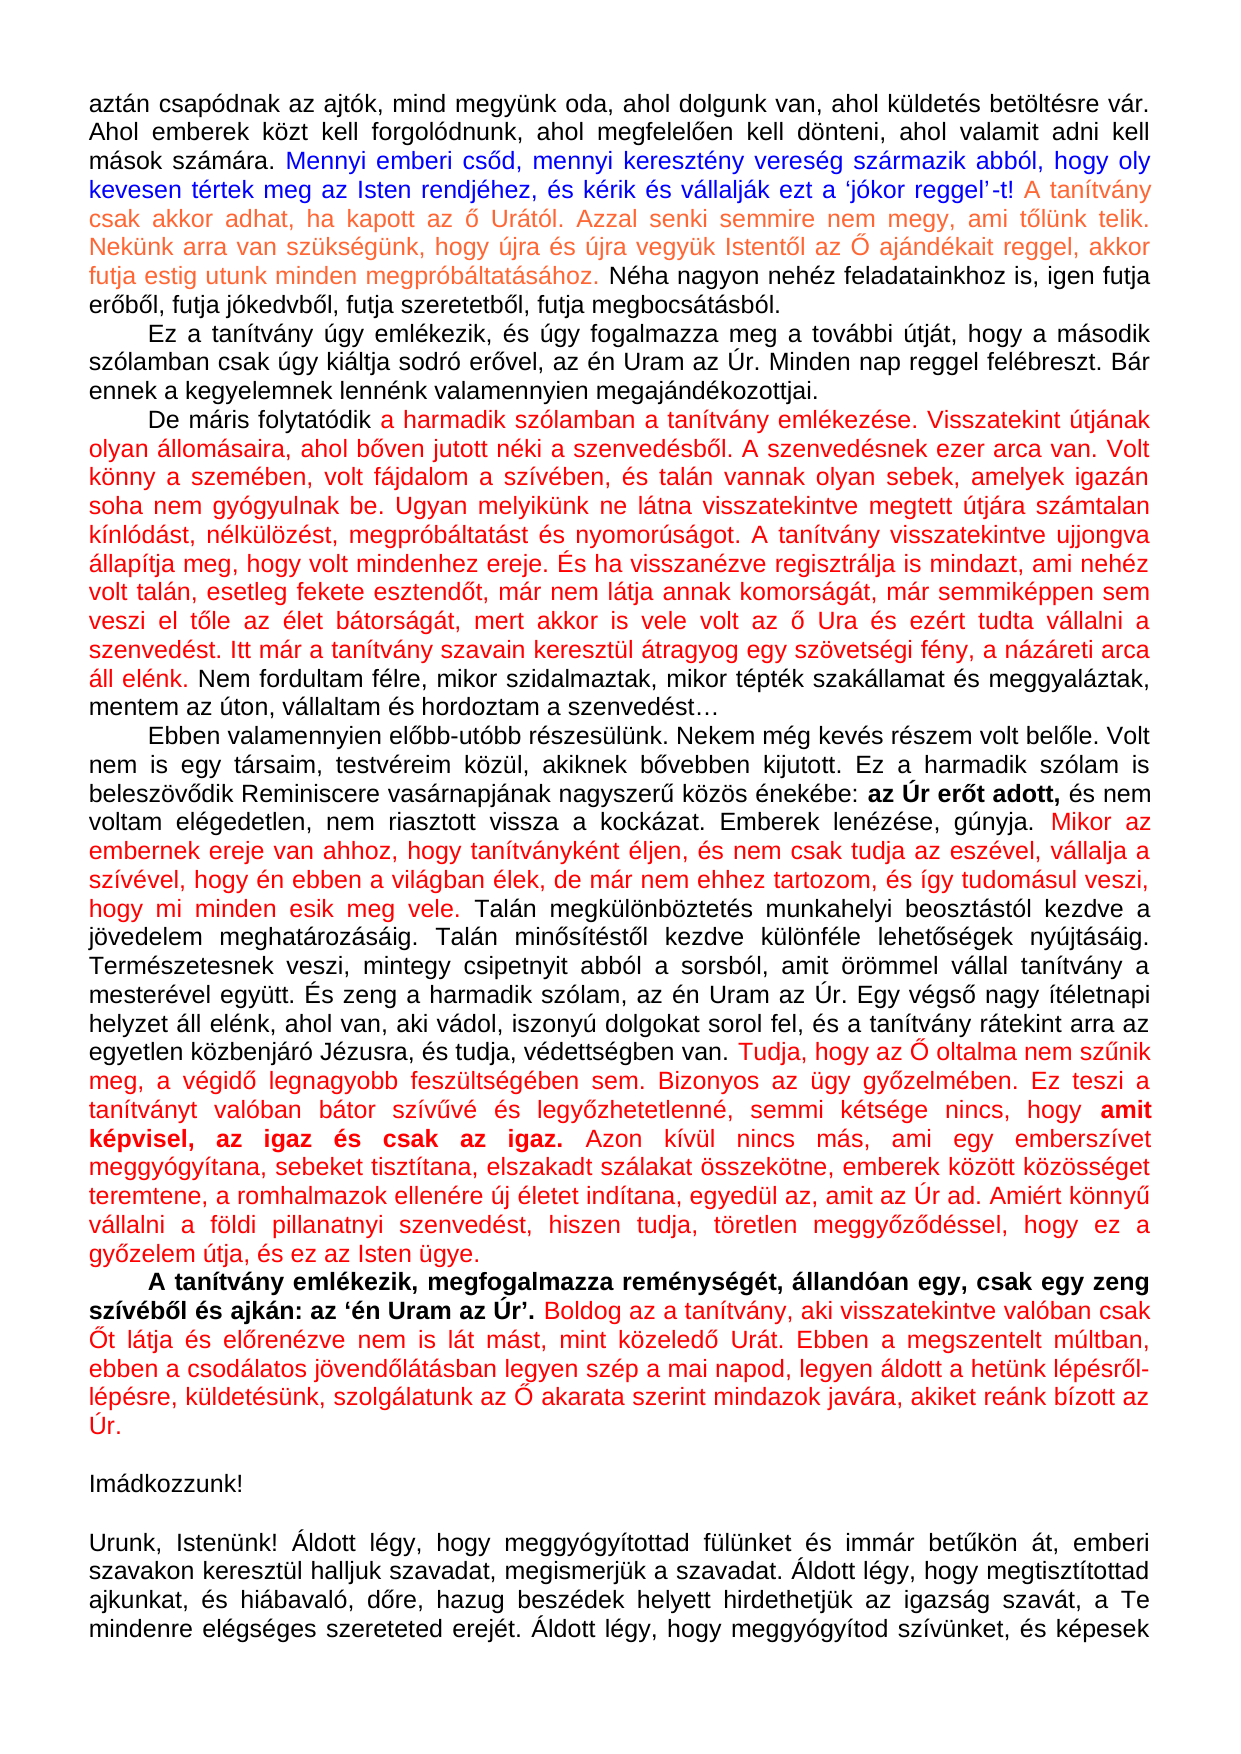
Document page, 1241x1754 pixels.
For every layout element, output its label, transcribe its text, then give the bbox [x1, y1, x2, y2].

text Urunk, Istenünk! Áldott légy, hogy meggyógyítottad fülünket és immár betűkön át, emberi szavakon keresztül halljuk szavadat, megismerjük a szavadat. Áldott légy, hogy megtisztítottad ajkunkat, és hiábavaló, dőre, hazug beszédek helyett hirdethetjük az igazság szavát, a Te mindenre elégséges szereteted erejét. Áldott légy, hogy meggyógyítod szívünket, és képesek [88, 1527, 1152, 1642]
text Ez a tanítvány úgy emlékezik, és úgy fogalmazza meg a további útját, hogy a második szólamban csak úgy kiáltja sodró erővel, az én Uram az Úr. Minden nap reggel felébreszt. Bár ennek a kegyelemnek lennénk valamennyien megajándékozottjai. [88, 318, 1152, 405]
text De máris folytatódik a harmadik szólamban a tanítvány emlékezése. Visszatekint útjának olyan állomásaira, ahol bőven jutott néki a szenvedésből. A szenvedésnek ezer arca van. Volt könny a szemében, volt fájdalom a szívében, és talán vannak olyan sebek, amelyek igazán soha nem gyógyulnak be. Ugyan melyikünk ne látna visszatekintve megtett útjára számtalan kínlódást, nélkülözést, megpróbáltatást és nyomorúságot. A tanítvány visszatekintve ujjongva állapítja meg, hogy volt mindenhez ereje. És ha visszanézve regisztrálja is mindazt, ami nehéz volt talán, esetleg fekete esztendőt, már nem látja annak komorságát, már semmiképpen sem veszi el tőle az élet bátorságát, mert akkor is vele volt az ő Ura és ezért tudta vállalni a szenvedést. Itt már a tanítvány szavain keresztül átragyog egy szövetségi fény, a názáreti arca áll elénk. Nem fordultam félre, mikor szidalmaztak, mikor tépték szakállamat és meggyaláztak, mentem az úton, vállaltam és hordoztam a szenvedést… [88, 405, 1152, 721]
text Imádkozzunk! [88, 1469, 1152, 1498]
text aztán csapódnak az ajtók, mind megyünk oda, ahol dolgunk van, ahol küldetés betöltésre vár. Ahol emberek közt kell forgolódnunk, ahol megfelelően kell dönteni, ahol valamit adni kell mások számára. Mennyi emberi csőd, mennyi keresztény vereség származik abból, hogy oly kevesen tértek meg az Isten rendjéhez, és kérik és vállalják ezt a ‘jókor reggel’‑t! A tanítvány csak akkor adhat, ha kapott az ő Urától. Azzal senki semmire nem megy, ami tőlünk telik. Nekünk arra van szükségünk, hogy újra és újra vegyük Istentől az Ő ajándékait reggel, akkor futja estig utunk minden megpróbáltatásához. Néha nagyon nehéz feladatainkhoz is, igen futja erőből, futja jókedvből, futja szeretetből, futja megbocsátásból. [88, 88, 1152, 318]
text A tanítvány emlékezik, megfogalmazza reménységét, állandóan egy, csak egy zeng szívéből és ajkán: az ‘én Uram az Úr’. Boldog az a tanítvány, aki visszatekintve valóban csak Őt látja és előrenézve nem is lát mást, mint közeledő Urát. Ebben a megszentelt múltban, ebben a csodálatos jövendőlátásban legyen szép a mai napod, legyen áldott a hetünk lépésről-lépésre, küldetésünk, szolgálatunk az Ő akarata szerint mindazok javára, akiket reánk bízott az Úr. [88, 1267, 1152, 1440]
text Ebben valamennyien előbb-utóbb részesülünk. Nekem még kevés részem volt belőle. Volt nem is egy társaim, testvéreim közül, akiknek bővebben kijutott. Ez a harmadik szólam is beleszövődik Reminiscere vasárnapjának nagyszerű közös énekébe: az Úr erőt adott, és nem voltam elégedetlen, nem riasztott vissza a kockázat. Emberek lenézése, gúnyja. Mikor az embernek ereje van ahhoz, hogy tanítványként éljen, és nem csak tudja az eszével, vállalja a szívével, hogy én ebben a világban élek, de már nem ehhez tartozom, és így tudomásul veszi, hogy mi minden esik meg vele. Talán megkülönböztetés munkahelyi beosztástól kezdve a jövedelem meghatározásáig. Talán minősítéstől kezdve különféle lehetőségek nyújtásáig. Természetesnek veszi, mintegy csipetnyit abból a sorsból, amit örömmel vállal tanítvány a mesterével együtt. És zeng a harmadik szólam, az én Uram az Úr. Egy végső nagy ítéletnapi helyzet áll elénk, ahol van, aki vádol, iszonyú dolgokat sorol fel, és a tanítvány rátekint arra az egyetlen közbenjáró Jézusra, és tudja, védettségben van. Tudja, hogy az Ő oltalma nem szűnik meg, a végidő legnagyobb feszültségében sem. Bizonyos az ügy győzelmében. Ez teszi a tanítványt valóban bátor szívűvé és legyőzhetetlenné, semmi kétsége nincs, hogy amit képvisel, az igaz és csak az igaz. Azon kívül nincs más, ami egy emberszívet meggyógyítana, sebeket tisztítana, elszakadt szálakat összekötne, emberek között közösséget teremtene, a romhalmazok ellenére új életet indítana, egyedül az, amit az Úr ad. Amiért könnyű vállalni a földi pillanatnyi szenvedést, hiszen tudja, töretlen meggyőződéssel, hogy ez a győzelem útja, és ez az Isten ügye. [88, 721, 1152, 1267]
